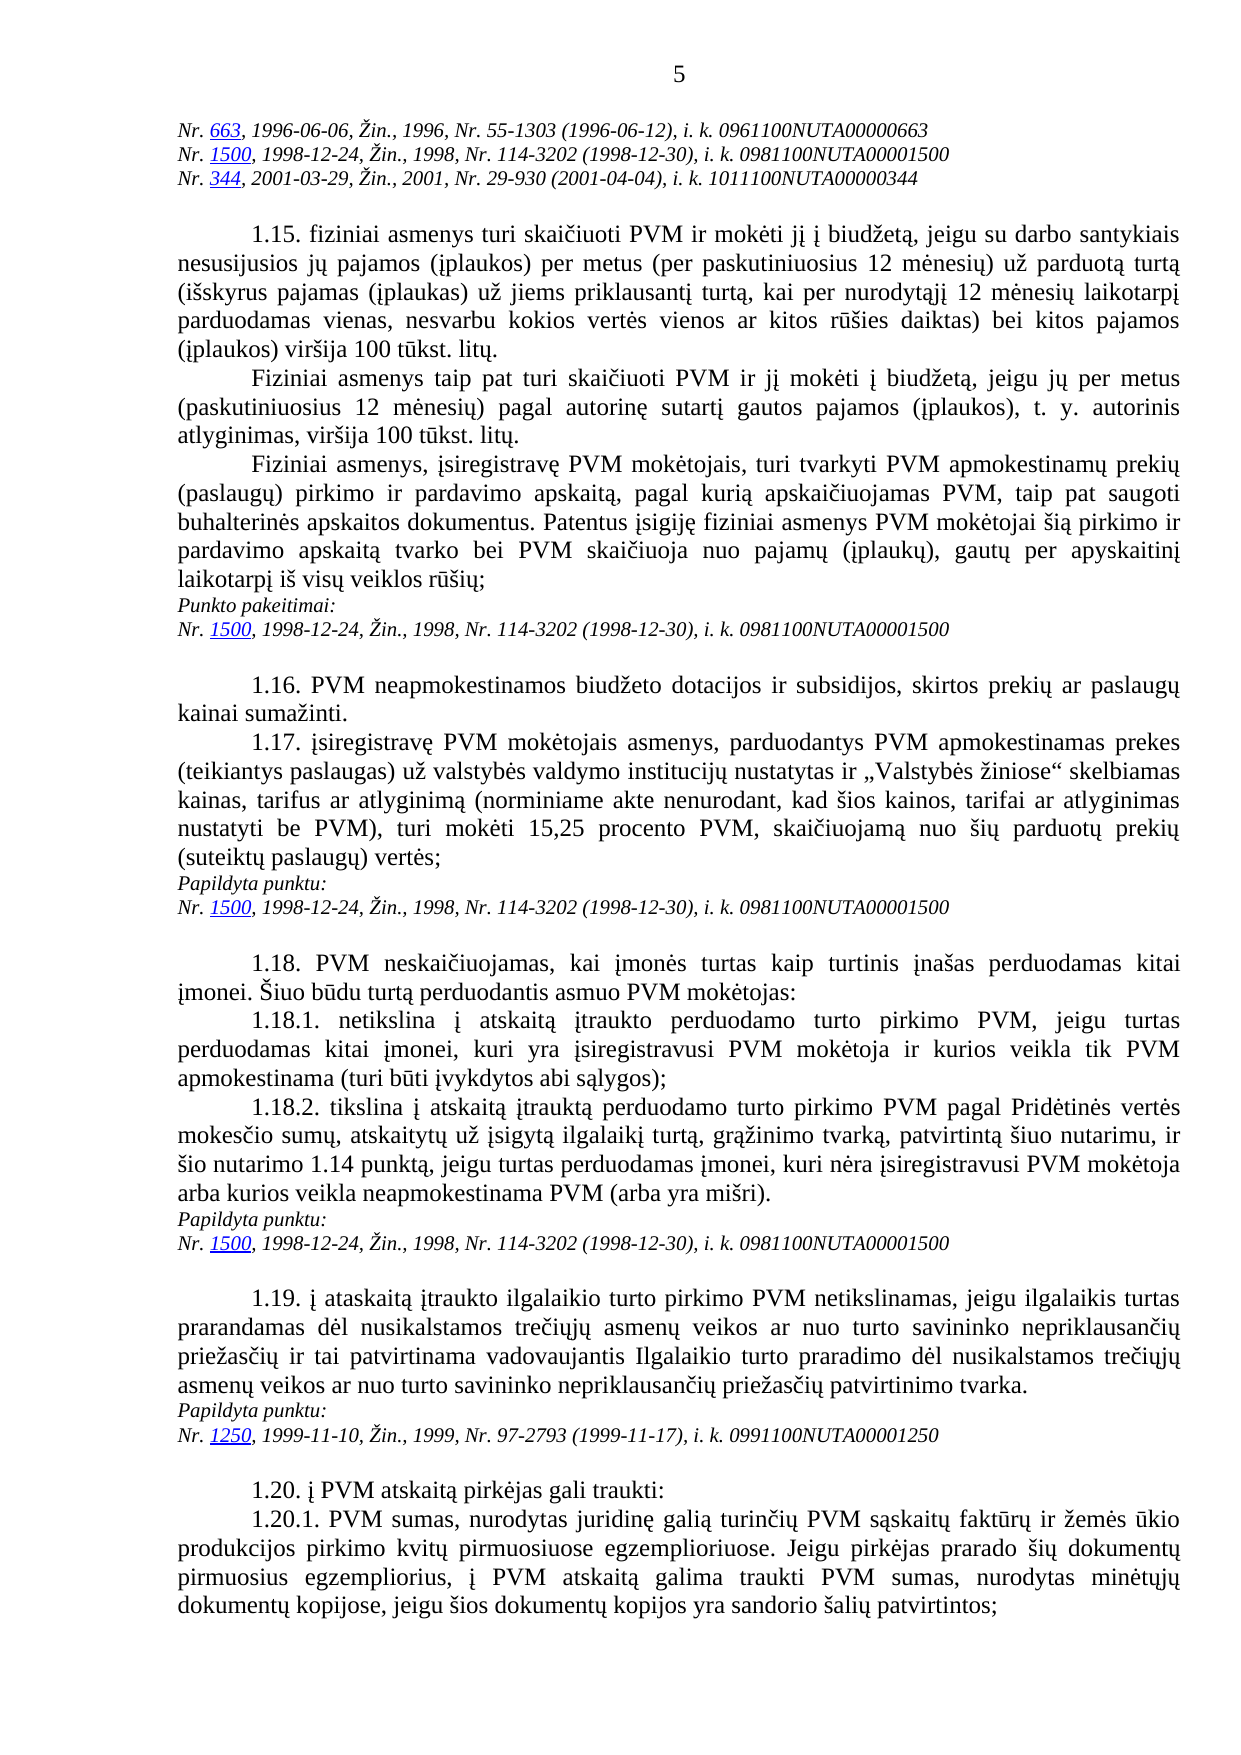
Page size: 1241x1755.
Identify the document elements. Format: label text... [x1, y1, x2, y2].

text Nr. 344, 2001-03-29, Žin., 2001, Nr. 29-930 (2001-04-04), i. k. 1011100NUTA00000344 [177, 166, 1181, 190]
text 1.20.1. PVM sumas, nurodytas juridinę galią turinčių PVM sąskaitų faktūrų ir žemės ūkio produkcijos pirkimo kvitų pirmuosiuose egzemplioriuose. Jeigu pirkėjas prarado šių dokumentų pirmuosius egzempliorius, į PVM atskaitą galima traukti PVM sumas, nurodytas minėtųjų dokumentų kopijose, jeigu šios dokumentų kopijos yra sandorio šalių patvirtintos; [177, 1504, 1181, 1619]
text 1.16. PVM neapmokestinamos biudžeto dotacijos ir subsidijos, skirtos prekių ar paslaugų kainai sumažinti. [177, 670, 1181, 727]
text Nr. 1500, 1998-12-24, Žin., 1998, Nr. 114-3202 (1998-12-30), i. k. 0981100NUTA00001500 [177, 142, 1181, 166]
text Nr. 663, 1996-06-06, Žin., 1996, Nr. 55-1303 (1996-06-12), i. k. 0961100NUTA00000663 [177, 118, 1181, 142]
text 1.18. PVM neskaičiuojamas, kai įmonės turtas kaip turtinis įnašas perduodamas kitai įmonei. Šiuo būdu turtą perduodantis asmuo PVM mokėtojas: [177, 948, 1181, 1005]
text 1.17. įsiregistravę PVM mokėtojais asmenys, parduodantys PVM apmokestinamas prekes (teikiantys paslaugas) už valstybės valdymo institucijų nustatytas ir „Valstybės žiniose“ skelbiamas kainas, tarifus ar atlyginimą (norminiame akte nenurodant, kad šios kainos, tarifai ar atlyginimas nustatyti be PVM), turi mokėti 15,25 procento PVM, skaičiuojamą nuo šių parduotų prekių (suteiktų paslaugų) vertės; [177, 727, 1181, 871]
text Fiziniai asmenys, įsiregistravę PVM mokėtojais, turi tvarkyti PVM apmokestinamų prekių (paslaugų) pirkimo ir pardavimo apskaitą, pagal kurią apskaičiuojamas PVM, taip pat saugoti buhalterinės apskaitos dokumentus. Patentus įsigiję fiziniai asmenys PVM mokėtojai šią pirkimo ir pardavimo apskaitą tvarko bei PVM skaičiuoja nuo pajamų (įplaukų), gautų per apyskaitinį laikotarpį iš visų veiklos rūšių; [177, 449, 1181, 593]
text Nr. 1500, 1998-12-24, Žin., 1998, Nr. 114-3202 (1998-12-30), i. k. 0981100NUTA00001500 [177, 1231, 1181, 1255]
text Nr. 1500, 1998-12-24, Žin., 1998, Nr. 114-3202 (1998-12-30), i. k. 0981100NUTA00001500 [177, 895, 1181, 919]
text 1.15. fiziniai asmenys turi skaičiuoti PVM ir mokėti jį į biudžetą, jeigu su darbo santykiais nesusijusios jų pajamos (įplaukos) per metus (per paskutiniuosius 12 mėnesių) už parduotą turtą (išskyrus pajamas (įplaukas) už jiems priklausantį turtą, kai per nurodytąjį 12 mėnesių laikotarpį parduodamas vienas, nesvarbu kokios vertės vienos ar kitos rūšies daiktas) bei kitos pajamos (įplaukos) viršija 100 tūkst. litų. [177, 219, 1181, 363]
text 1.19. į ataskaitą įtraukto ilgalaikio turto pirkimo PVM netikslinamas, jeigu ilgalaikis turtas prarandamas dėl nusikalstamos trečiųjų asmenų veikos ar nuo turto savininko nepriklausančių priežasčių ir tai patvirtinama vadovaujantis Ilgalaikio turto praradimo dėl nusikalstamos trečiųjų asmenų veikos ar nuo turto savininko nepriklausančių priežasčių patvirtinimo tvarka. [177, 1283, 1181, 1398]
text Papildyta punktu: [177, 1207, 1181, 1231]
text 1.18.2. tikslina į atskaitą įtrauktą perduodamo turto pirkimo PVM pagal Pridėtinės vertės mokesčio sumų, atskaitytų už įsigytą ilgalaikį turtą, grąžinimo tvarką, patvirtintą šiuo nutarimu, ir šio nutarimo 1.14 punktą, jeigu turtas perduodamas įmonei, kuri nėra įsiregistravusi PVM mokėtoja arba kurios veikla neapmokestinama PVM (arba yra mišri). [177, 1092, 1181, 1207]
text Papildyta punktu: [177, 871, 1181, 895]
text Nr. 1250, 1999-11-10, Žin., 1999, Nr. 97-2793 (1999-11-17), i. k. 0991100NUTA00001250 [177, 1422, 1181, 1447]
text Nr. 1500, 1998-12-24, Žin., 1998, Nr. 114-3202 (1998-12-30), i. k. 0981100NUTA00001500 [177, 617, 1181, 641]
text Punkto pakeitimai: [177, 593, 1181, 617]
text Fiziniai asmenys taip pat turi skaičiuoti PVM ir jį mokėti į biudžetą, jeigu jų per metus (paskutiniuosius 12 mėnesių) pagal autorinę sutartį gautos pajamos (įplaukos), t. y. autorinis atlyginimas, viršija 100 tūkst. litų. [177, 363, 1181, 449]
text 1.20. į PVM atskaitą pirkėjas gali traukti: [177, 1475, 1181, 1504]
text Papildyta punktu: [177, 1398, 1181, 1422]
text 1.18.1. netikslina į atskaitą įtraukto perduodamo turto pirkimo PVM, jeigu turtas perduodamas kitai įmonei, kuri yra įsiregistravusi PVM mokėtoja ir kurios veikla tik PVM apmokestinama (turi būti įvykdytos abi sąlygos); [177, 1005, 1181, 1092]
